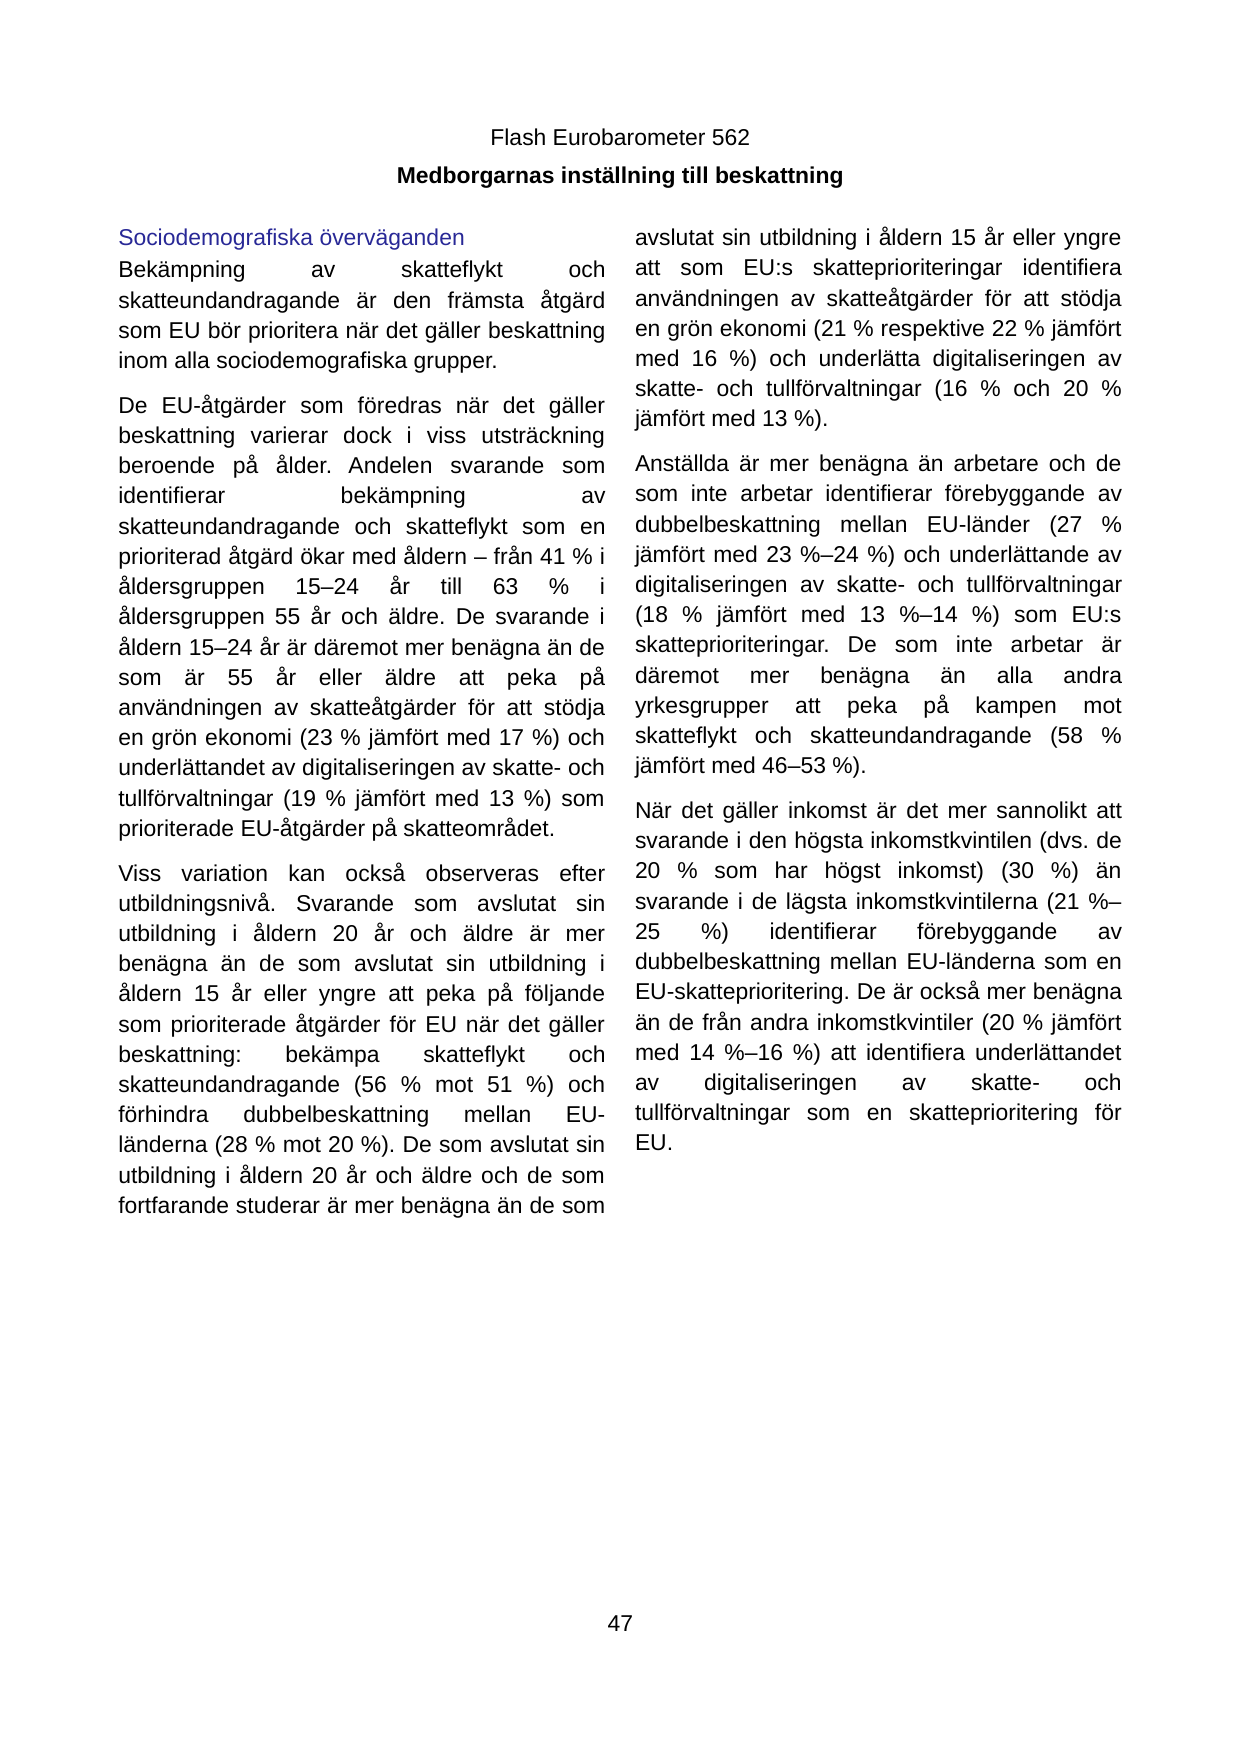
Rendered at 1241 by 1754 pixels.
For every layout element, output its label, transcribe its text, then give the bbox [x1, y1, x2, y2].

text avslutat sin utbildning i åldern 15 år eller yngre att som EU:s skatteprioriteringar identifiera användningen av skatteåtgärder för att stödja en grön ekonomi (21 % respektive 22 % jämfört med 16 %) och underlätta digitaliseringen av skatte- och tullförvaltningar (16 % och 20 % jämfört med 13 %). [635, 224, 1122, 432]
text När det gäller inkomst är det mer sannolikt att svarande i den högsta inkomstkvintilen (dvs. de 20 % som har högst inkomst) (30 %) än svarande i de lägsta inkomstkvintilerna (21 %–25 %) identifierar förebyggande av dubbelbeskattning mellan EU-länderna som en EU-skatteprioritering. De är också mer benägna än de från andra inkomstkvintiler (20 % jämfört med 14 %–16 %) att identifiera underlättandet av digitaliseringen av skatte- och tullförvaltningar som en skatteprioritering för EU. [635, 797, 1122, 1156]
text De EU-åtgärder som föredras när det gäller beskattning varierar dock i viss utsträckning beroende på ålder. Andelen svarande som identifierar bekämpning av skatteundandragande och skatteflykt som en prioriterad åtgärd ökar med åldern – från 41 % i åldersgruppen 15–24 år till 63 % i åldersgruppen 55 år och äldre. De svarande i åldern 15–24 år är däremot mer benägna än de som är 55 år eller äldre att peka på användningen av skatteåtgärder för att stödja en grön ekonomi (23 % jämfört med 17 %) och underlättandet av digitaliseringen av skatte- och tullförvaltningar (19 % jämfört med 13 %) som prioriterade EU-åtgärder på skatteområdet. [118, 392, 605, 841]
text Bekämpning av skatteflykt och skatteundandragande är den främsta åtgärd som EU bör prioritera när det gäller beskattning inom alla sociodemografiska grupper. [118, 256, 605, 373]
text Viss variation kan också observeras efter utbildningsnivå. Svarande som avslutat sin utbildning i åldern 20 år och äldre är mer benägna än de som avslutat sin utbildning i åldern 15 år eller yngre att peka på följande som prioriterade åtgärder för EU när det gäller beskattning: bekämpa skatteflykt och skatteundandragande (56 % mot 51 %) och förhindra dubbelbeskattning mellan EU-länderna (28 % mot 20 %). De som avslutat sin utbildning i åldern 20 år och äldre och de som fortfarande studerar är mer benägna än de som [118, 859, 605, 1218]
text Anställda är mer benägna än arbetare och de som inte arbetar identifierar förebyggande av dubbelbeskattning mellan EU-länder (27 % jämfört med 23 %–24 %) och underlättande av digitaliseringen av skatte- och tullförvaltningar (18 % jämfört med 13 %–14 %) som EU:s skatteprioriteringar. De som inte arbetar är däremot mer benägna än alla andra yrkesgrupper att peka på kampen mot skatteflykt och skatteundandragande (58 % jämfört med 46–53 %). [635, 450, 1122, 778]
text Sociodemografiska överväganden [118, 224, 605, 250]
